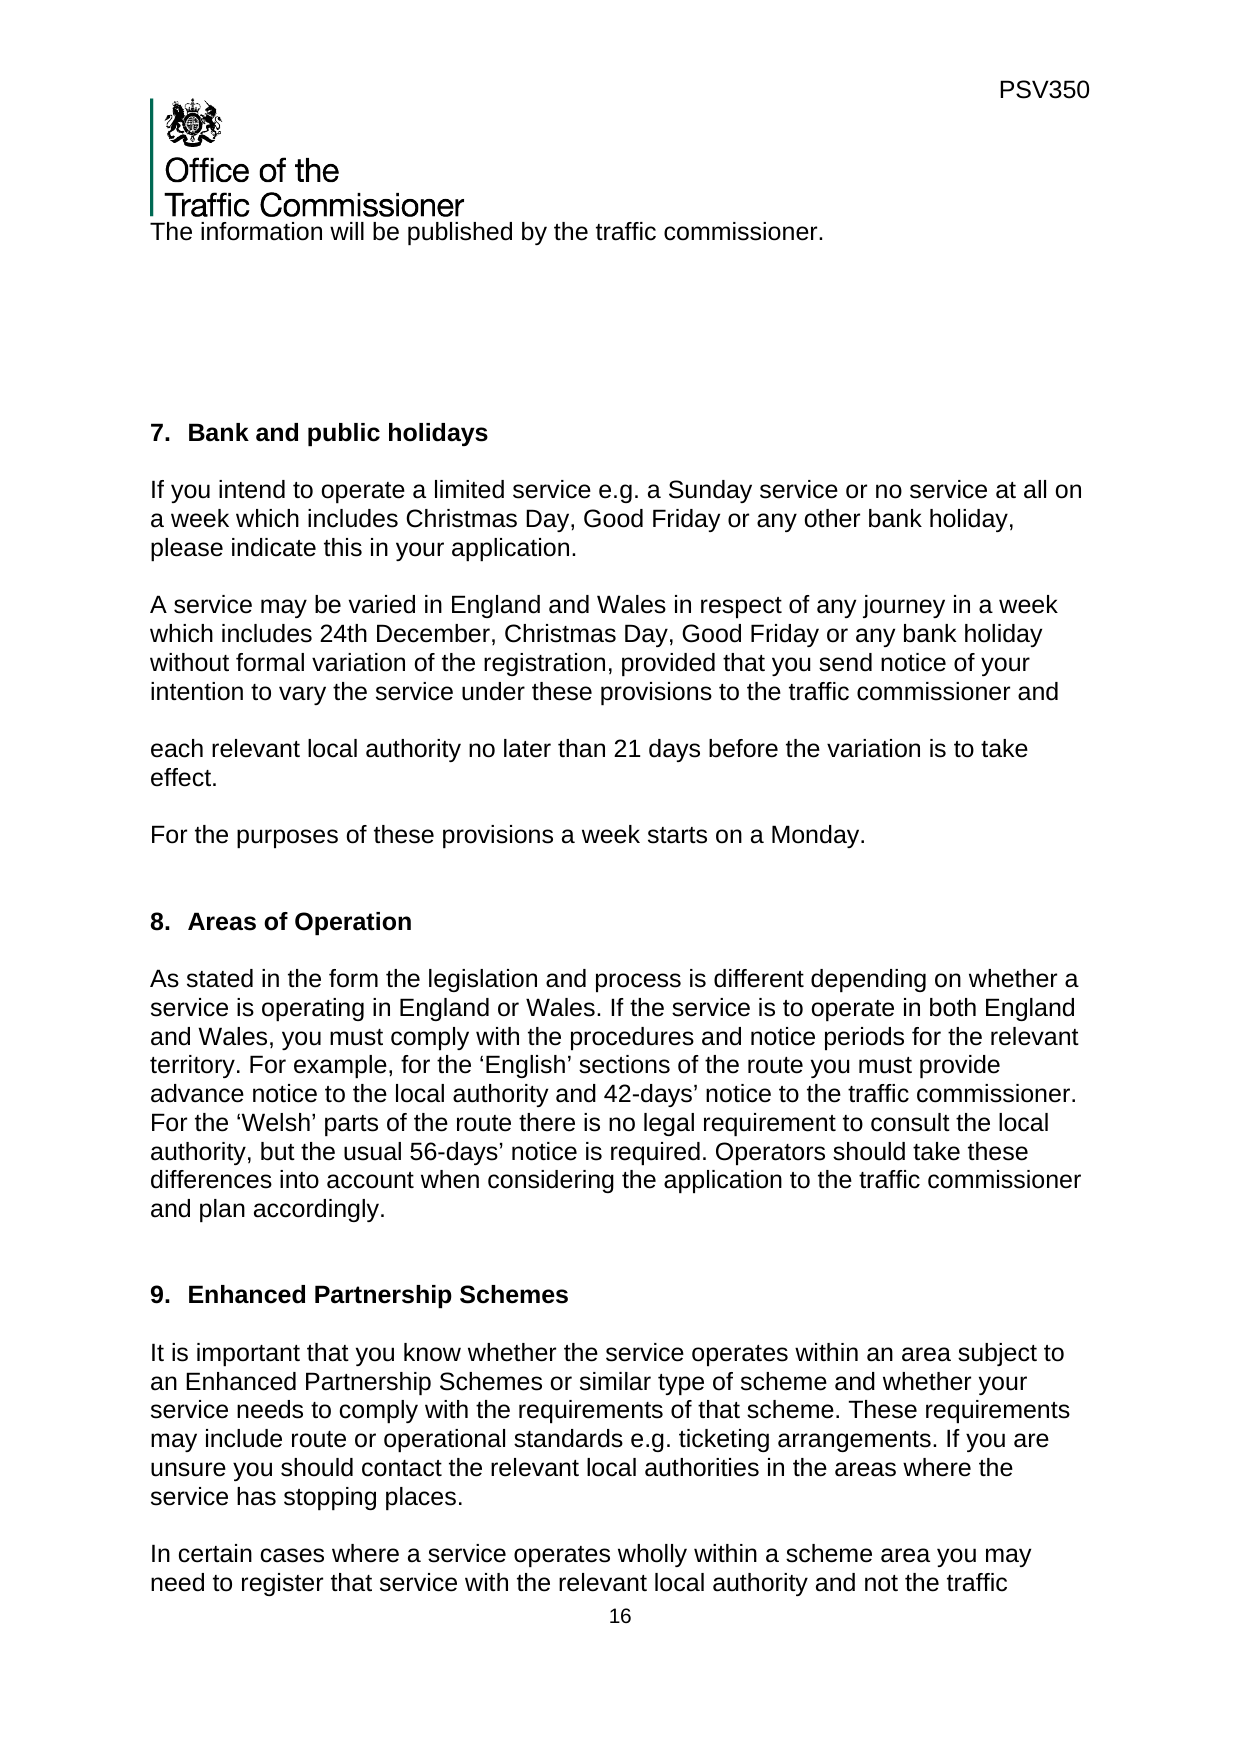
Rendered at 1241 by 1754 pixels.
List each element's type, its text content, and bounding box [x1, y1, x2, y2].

text It is important that you know whether the service operates within an area subject to an Enhanced Partnership Schemes or similar type of scheme and whether your service needs to comply with the requirements of that scheme. These requirements may include route or operational standards e.g. ticketing arrangements. If you are unsure you should contact the relevant local authorities in the areas where the service has stopping places. [150, 1338, 1090, 1510]
text If you intend to operate a limited service e.g. a Sunday service or no service at all on a week which includes Christmas Day, Good Friday or any other bank holiday, please indicate this in your application. [150, 475, 1090, 562]
list Enhanced Partnership Schemes [150, 1280, 1090, 1309]
list Bank and public holidays [150, 418, 1090, 447]
list Areas of Operation [150, 907, 1090, 935]
text In certain cases where a service operates wholly within a scheme area you may need to register that service with the relevant local authority and not the traffic [150, 1539, 1090, 1597]
text As stated in the form the legislation and process is different depending on whether a service is operating in England or Wales. If the service is to operate in both England and Wales, you must comply with the procedures and notice periods for the relevant territory. For example, for the ‘English’ sections of the route you must provide advance notice to the local authority and 42-days’ notice to the traffic commissioner. For the ‘Welsh’ parts of the route there is no legal requirement to consult the local authority, but the usual 56-days’ notice is required. Operators should take these differences into account when considering the application to the traffic commissioner and plan accordingly. [150, 964, 1090, 1223]
text The information will be published by the traffic commissioner. [150, 217, 1090, 245]
text For the purposes of these provisions a week starts on a Monday. [150, 820, 1090, 849]
text A service may be varied in England and Wales in respect of any journey in a week which includes 24th December, Christmas Day, Good Friday or any bank holiday without formal variation of the registration, provided that you send notice of your intention to vary the service under these provisions to the traffic commissioner and each relevant local authority no later than 21 days before the variation is to take effect. [150, 590, 1090, 792]
